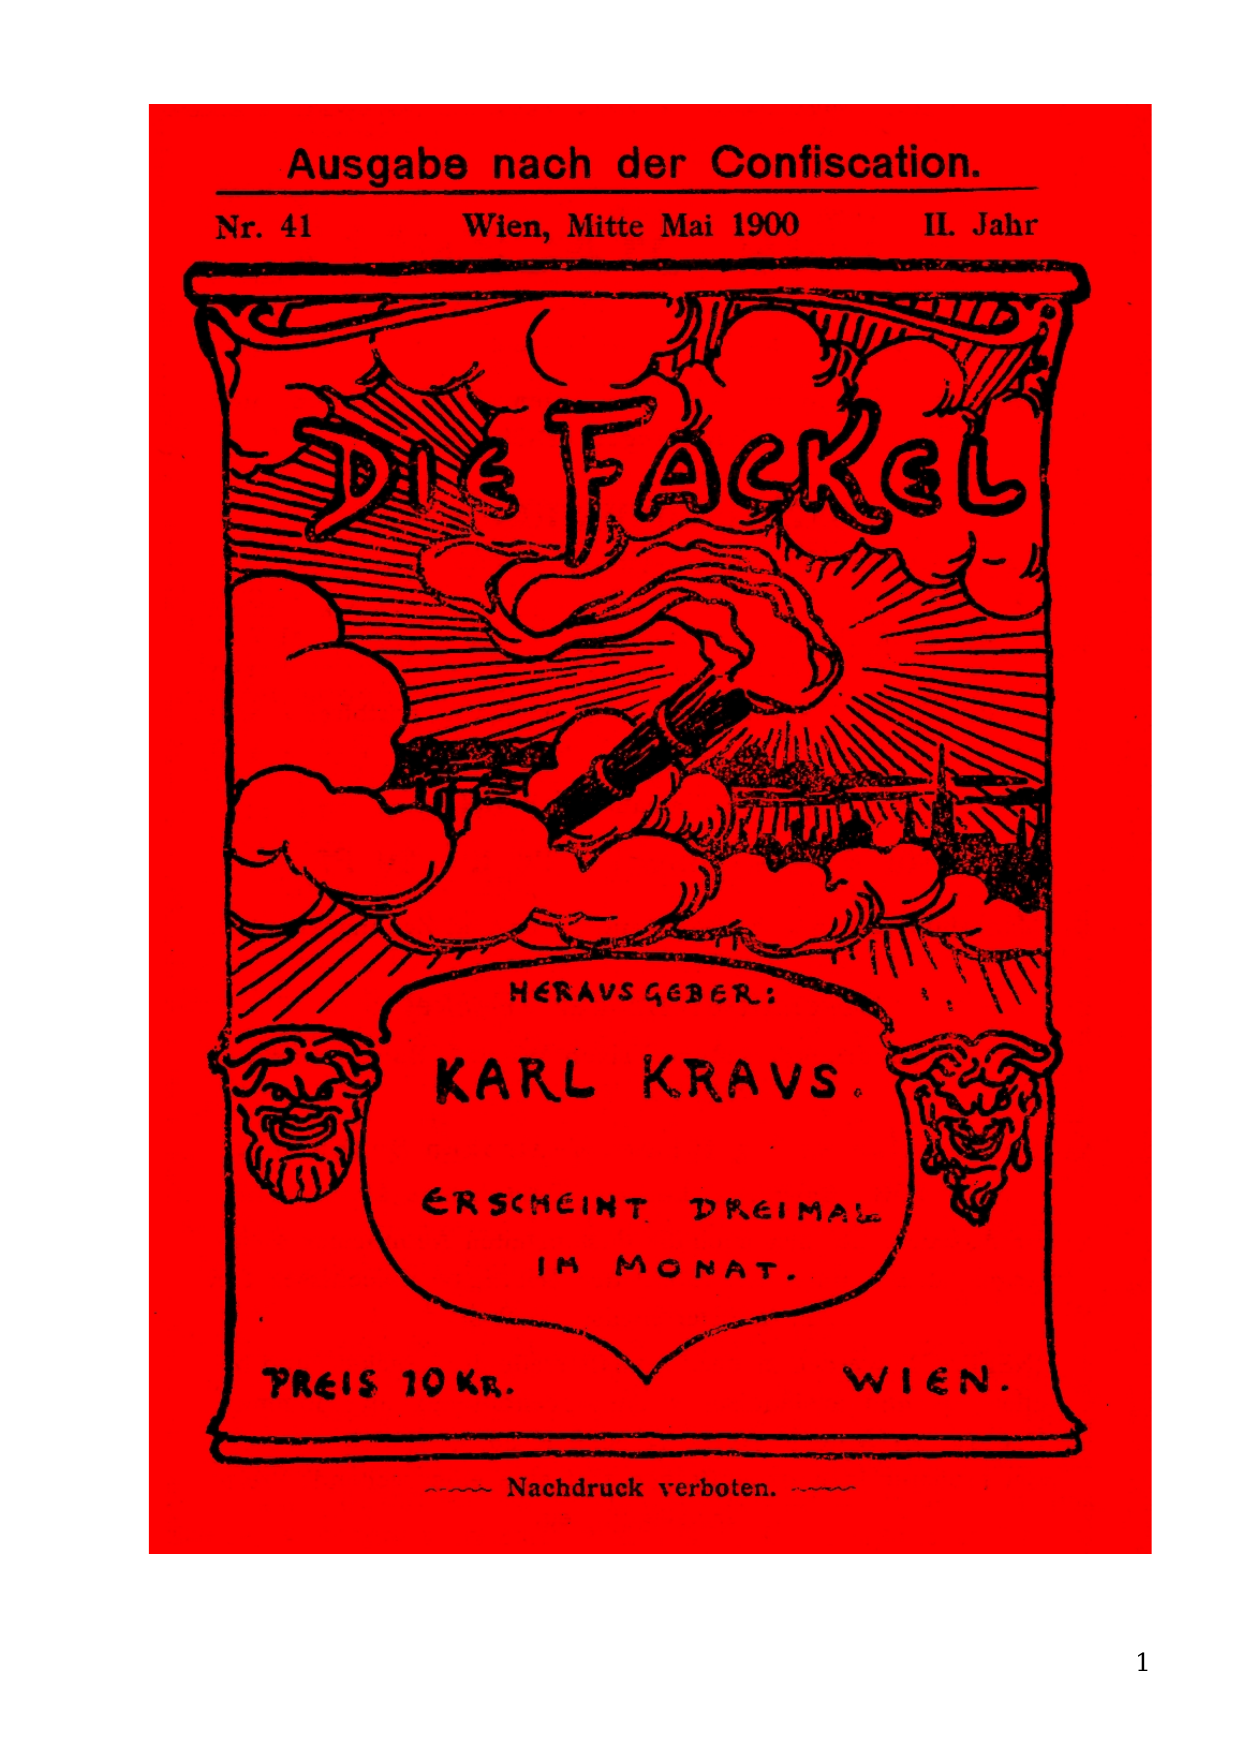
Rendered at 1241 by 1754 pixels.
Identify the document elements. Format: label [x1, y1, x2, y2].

picture [148, 104, 1152, 1554]
